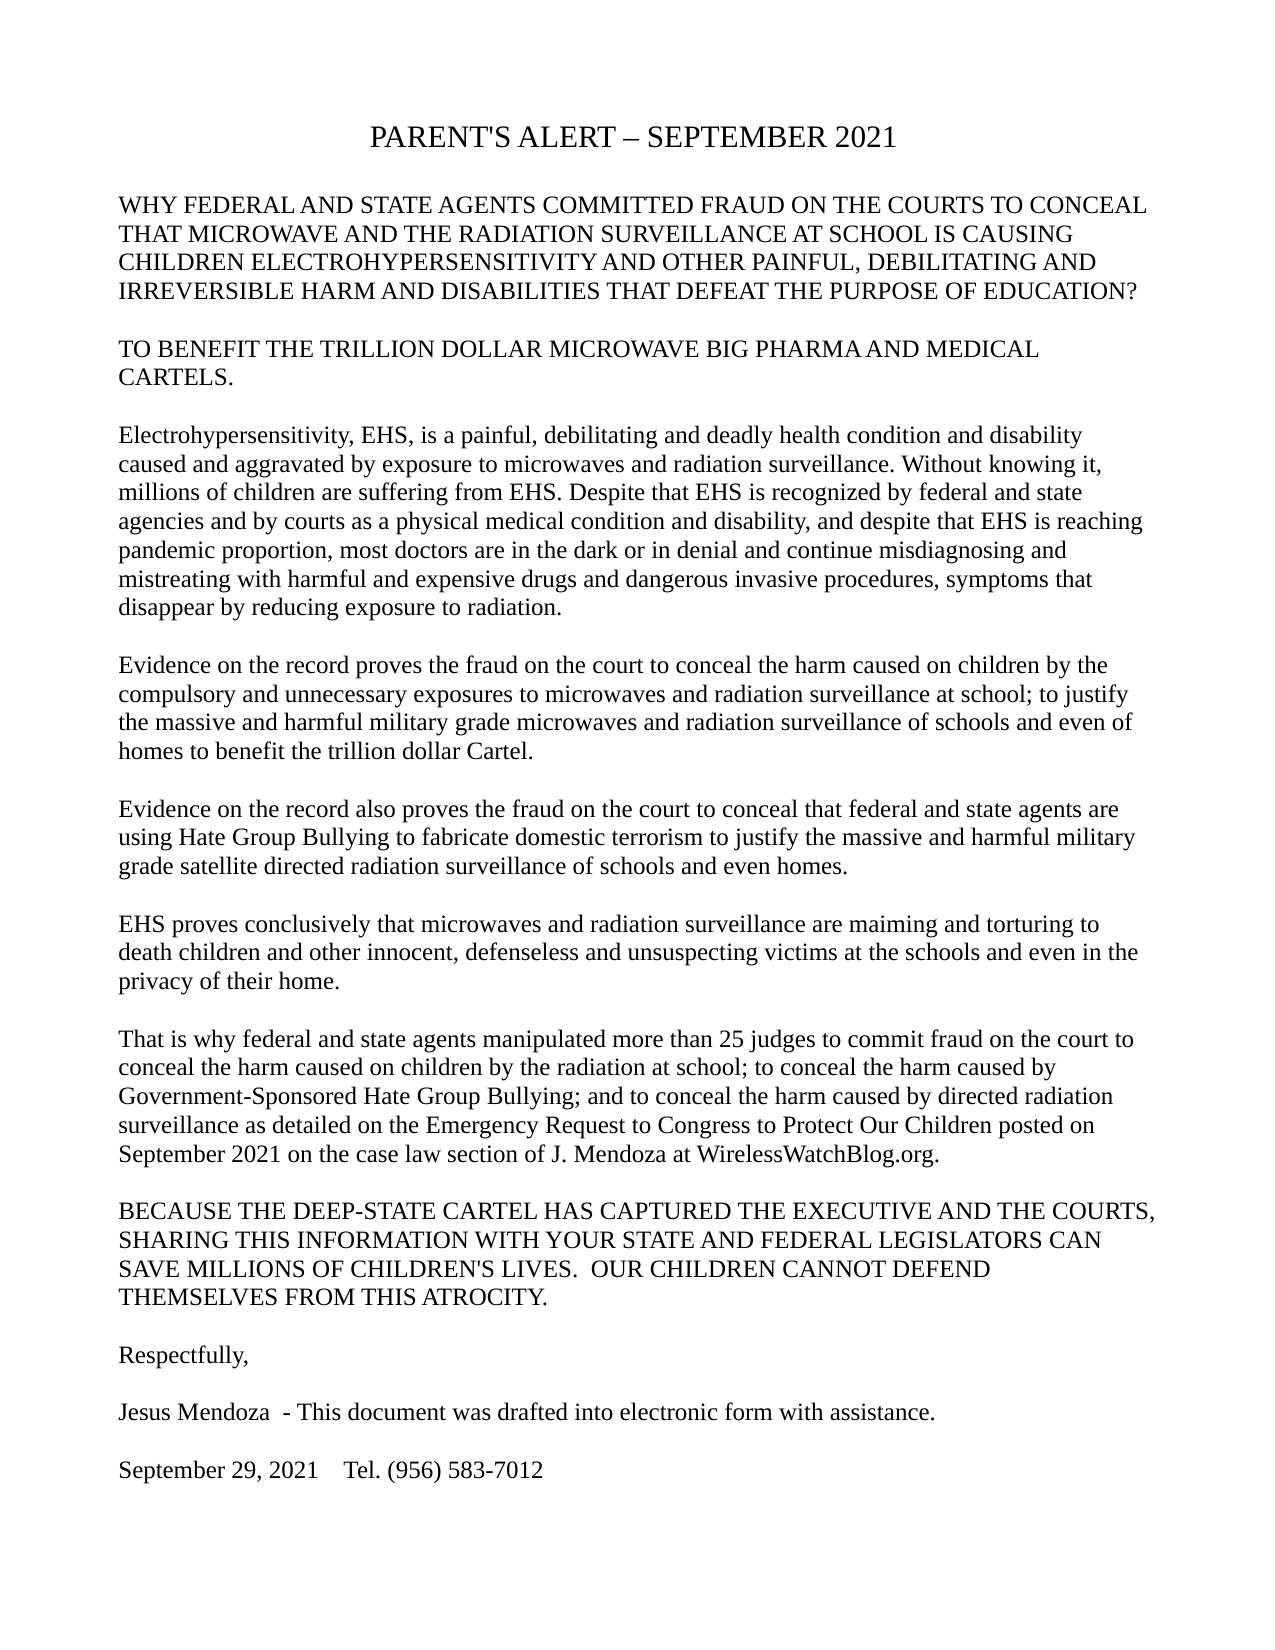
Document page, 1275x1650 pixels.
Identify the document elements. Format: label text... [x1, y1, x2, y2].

text Jesus Mendoza - This document was drafted into electronic form with assistance. [118, 1397, 1157, 1426]
text WHY FEDERAL AND STATE AGENTS COMMITTED FRAUD ON THE COURTS TO CONCEAL THAT MICROWAVE AND THE RADIATION SURVEILLANCE AT SCHOOL IS CAUSING CHILDREN ELECTROHYPERSENSITIVITY AND OTHER PAINFUL, DEBILITATING AND IRREVERSIBLE HARM AND DISABILITIES THAT DEFEAT THE PURPOSE OF EDUCATION? [118, 190, 1157, 305]
text EHS proves conclusively that microwaves and radiation surveillance are maiming and torturing to death children and other innocent, defenseless and unsuspecting victims at the schools and even in the privacy of their home. [118, 909, 1157, 995]
text Respectfully, [118, 1340, 1157, 1369]
text Evidence on the record proves the fraud on the court to conceal the harm caused on children by the compulsory and unnecessary exposures to microwaves and radiation surveillance at school; to justify the massive and harmful military grade microwaves and radiation surveillance of schools and even of homes to benefit the trillion dollar Cartel. [118, 650, 1157, 765]
text September 29, 2021 Tel. (956) 583-7012 [118, 1455, 1157, 1484]
text TO BENEFIT THE TRILLION DOLLAR MICROWAVE BIG PHARMA AND MEDICAL CARTELS. [118, 334, 1157, 391]
text PARENT'S ALERT – SEPTEMBER 2021 [118, 118, 1157, 154]
text Electrohypersensitivity, EHS, is a painful, debilitating and deadly health condition and disability caused and aggravated by exposure to microwaves and radiation surveillance. Without knowing it, millions of children are suffering from EHS. Despite that EHS is recognized by federal and state agencies and by courts as a physical medical condition and disability, and despite that EHS is reaching pandemic proportion, most doctors are in the dark or in denial and continue misdiagnosing and mistreating with harmful and expensive drugs and dangerous invasive procedures, symptoms that disappear by reducing exposure to radiation. [118, 420, 1157, 621]
text Evidence on the record also proves the fraud on the court to conceal that federal and state agents are using Hate Group Bullying to fabricate domestic terrorism to justify the massive and harmful military grade satellite directed radiation surveillance of schools and even homes. [118, 794, 1157, 880]
text That is why federal and state agents manipulated more than 25 judges to commit fraud on the court to conceal the harm caused on children by the radiation at school; to conceal the harm caused by Government-Sponsored Hate Group Bullying; and to conceal the harm caused by directed radiation surveillance as detailed on the Emergency Request to Congress to Protect Our Children posted on September 2021 on the case law section of J. Mendoza at WirelessWatchBlog.org. [118, 1024, 1157, 1167]
text SHARING THIS INFORMATION WITH YOUR STATE AND FEDERAL LEGISLATORS CAN SAVE MILLIONS OF CHILDREN'S LIVES. OUR CHILDREN CANNOT DEFEND THEMSELVES FROM THIS ATROCITY. [118, 1225, 1157, 1311]
text BECAUSE THE DEEP-STATE CARTEL HAS CAPTURED THE EXECUTIVE AND THE COURTS, [118, 1196, 1157, 1225]
